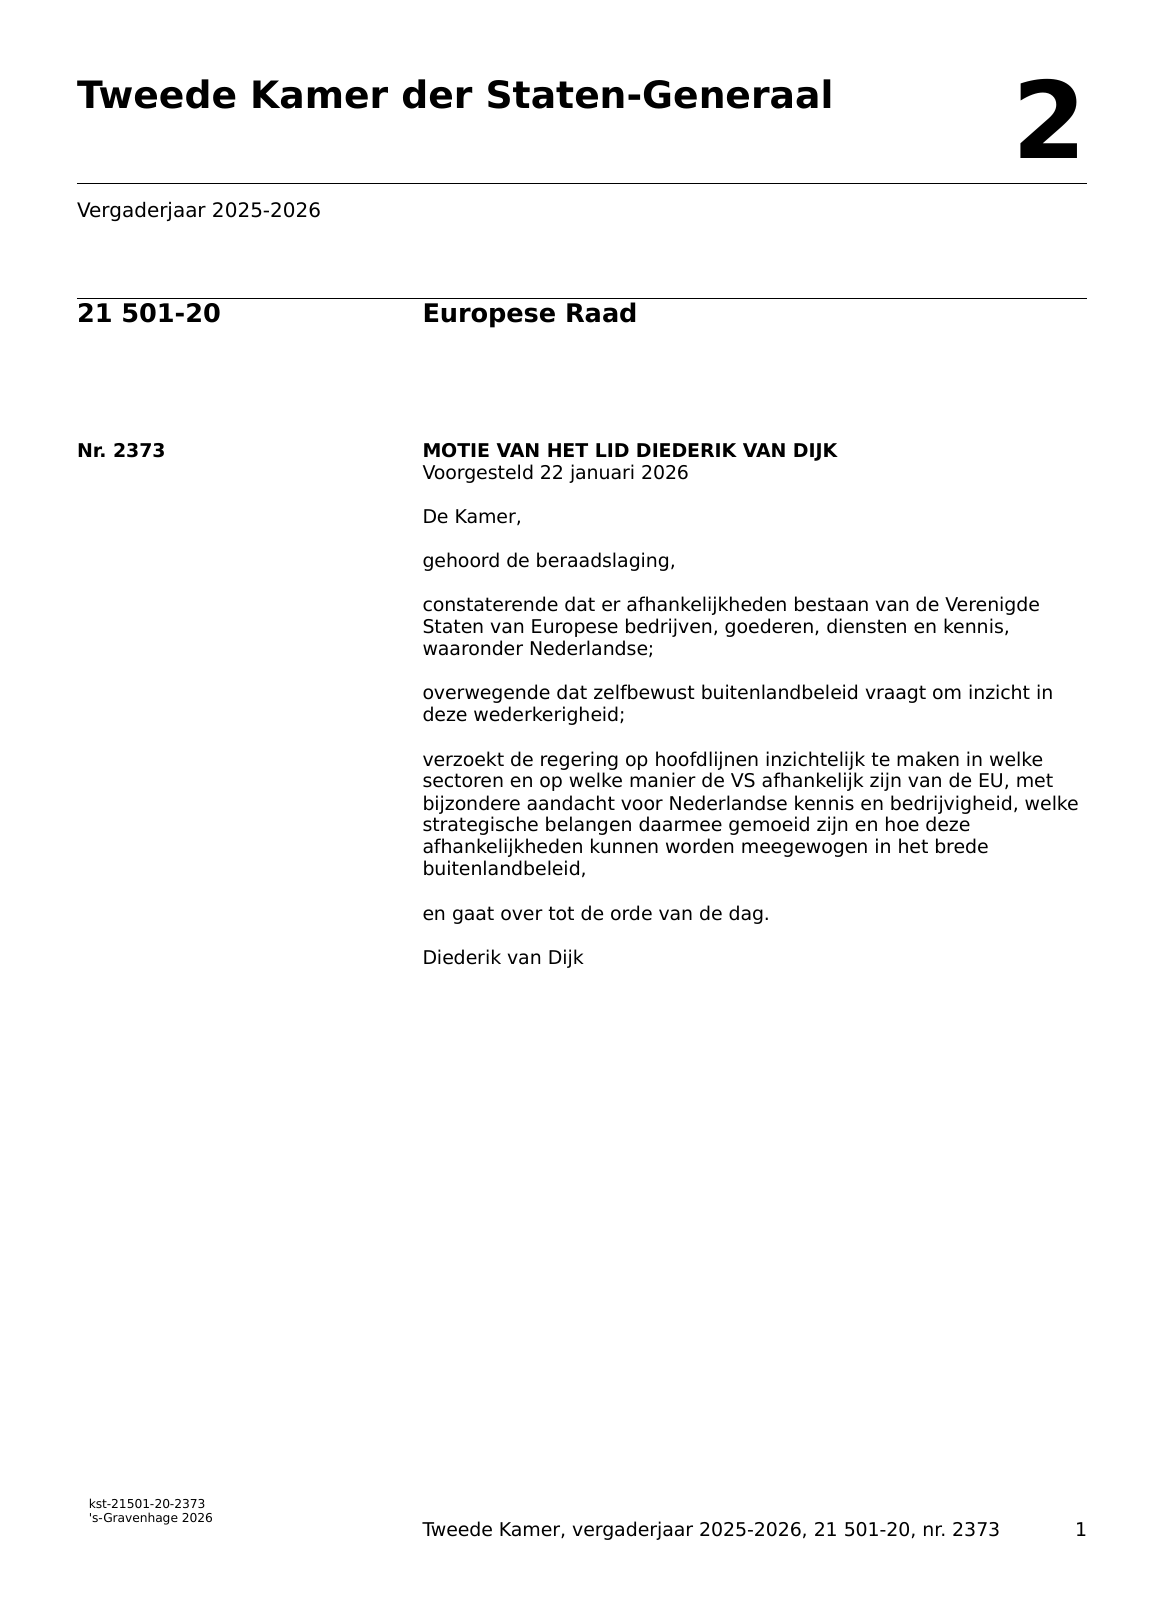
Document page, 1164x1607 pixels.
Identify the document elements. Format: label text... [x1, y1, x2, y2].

text Voorgesteld 22 januari 2026 [422, 462, 1087, 484]
subtitle Nr. 2373 MOTIE VAN HET LID DIEDERIK VAN DIJK [77, 440, 1087, 462]
text 's-Gravenhage 2026 [88, 1511, 323, 1525]
text De Kamer, [422, 506, 1087, 528]
table_header 2 [886, 59, 1087, 183]
text kst-21501-20-2373 [88, 1497, 323, 1511]
text constaterende dat er afhankelijkheden bestaan van de Verenigde Staten van Europese bedrijven, goederen, diensten en kennis, waaronder Nederlandse; [422, 594, 1087, 660]
text overwegende dat zelfbewust buitenlandbeleid vraagt om inzicht in deze wederkerigheid; [422, 682, 1087, 726]
text verzoekt de regering op hoofdlijnen inzichtelijk te maken in welke sectoren en op welke manier de VS afhankelijk zijn van de EU, met bijzondere aandacht voor Nederlandse kennis en bedrijvigheid, welke strategische belangen daarmee gemoeid zijn en hoe deze afhankelijkheden kunnen worden meegewogen in het brede buitenlandbeleid, [422, 748, 1087, 880]
text Diederik van Dijk [422, 947, 1087, 969]
subtitle 21 501-20 Europese Raad [77, 299, 1087, 329]
text gehoord de beraadslaging, [422, 550, 1087, 572]
table_header Tweede Kamer der Staten-Generaal [77, 59, 886, 183]
table_cell Vergaderjaar 2025-2026 [77, 184, 1087, 298]
text en gaat over tot de orde van de dag. [422, 902, 1087, 924]
